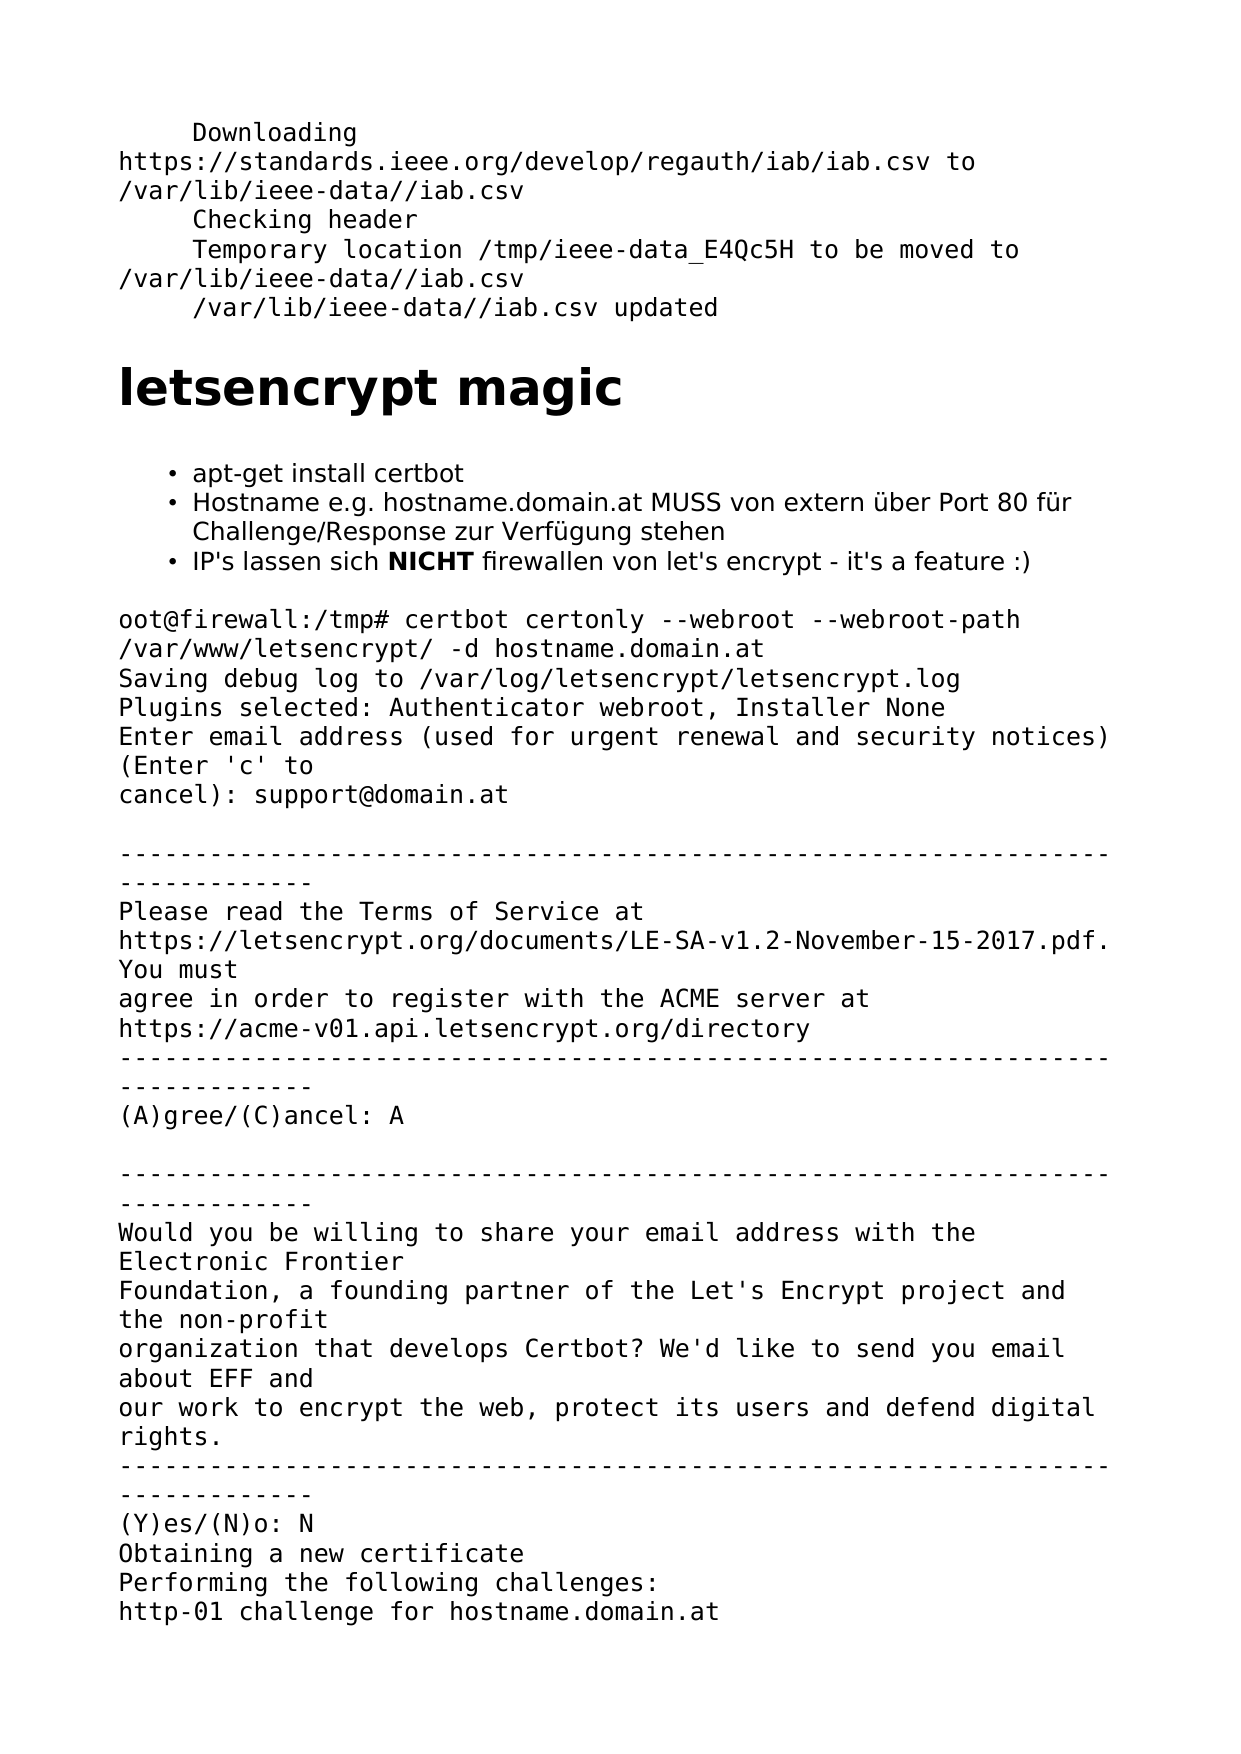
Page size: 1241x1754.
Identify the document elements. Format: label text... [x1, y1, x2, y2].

list apt-get install certbot [177, 459, 1122, 488]
subtitle letsencrypt magic [118, 359, 1122, 417]
list IP's lassen sich NICHT firewallen von let's encrypt - it's a feature :) [177, 547, 1122, 576]
list Hostname e.g. hostname.domain.at MUSS von extern über Port 80 für Challenge/Response zur Verfügung stehen [177, 488, 1122, 547]
text oot@firewall:/tmp# certbot certonly --webroot --webroot-path /var/www/letsencrypt/ -d hostname.domain.at Saving debug log to /var/log/letsencrypt/letsencrypt.log Plugins selected: Authenticator webroot, Installer None Enter email address (used for urgent renewal and security notices) (Enter 'c' to cancel): support@domain.at ------------------------------------------------------------------------------- Please read the Terms of Service at https://letsencrypt.org/documents/LE-SA-v1.2-November-15-2017.pdf. You must agree in order to register with the ACME server at https://acme-v01.api.letsencrypt.org/directory ------------------------------------------------------------------------------- (A)gree/(C)ancel: A ------------------------------------------------------------------------------- Would you be willing to share your email address with the Electronic Frontier Foundation, a founding partner of the Let's Encrypt project and the non-profit organization that develops Certbot? We'd like to send you email about EFF and our work to encrypt the web, protect its users and defend digital rights. ------------------------------------------------------------------------------- (Y)es/(N)o: N Obtaining a new certificate Performing the following challenges: http-01 challenge for hostname.domain.at [118, 605, 1122, 1626]
text Downloading https://standards.ieee.org/develop/regauth/iab/iab.csv to /var/lib/ieee-data//iab.csv Checking header Temporary location /tmp/ieee-data_E4Qc5H to be moved to /var/lib/ieee-data//iab.csv /var/lib/ieee-data//iab.csv updated [118, 118, 1122, 322]
